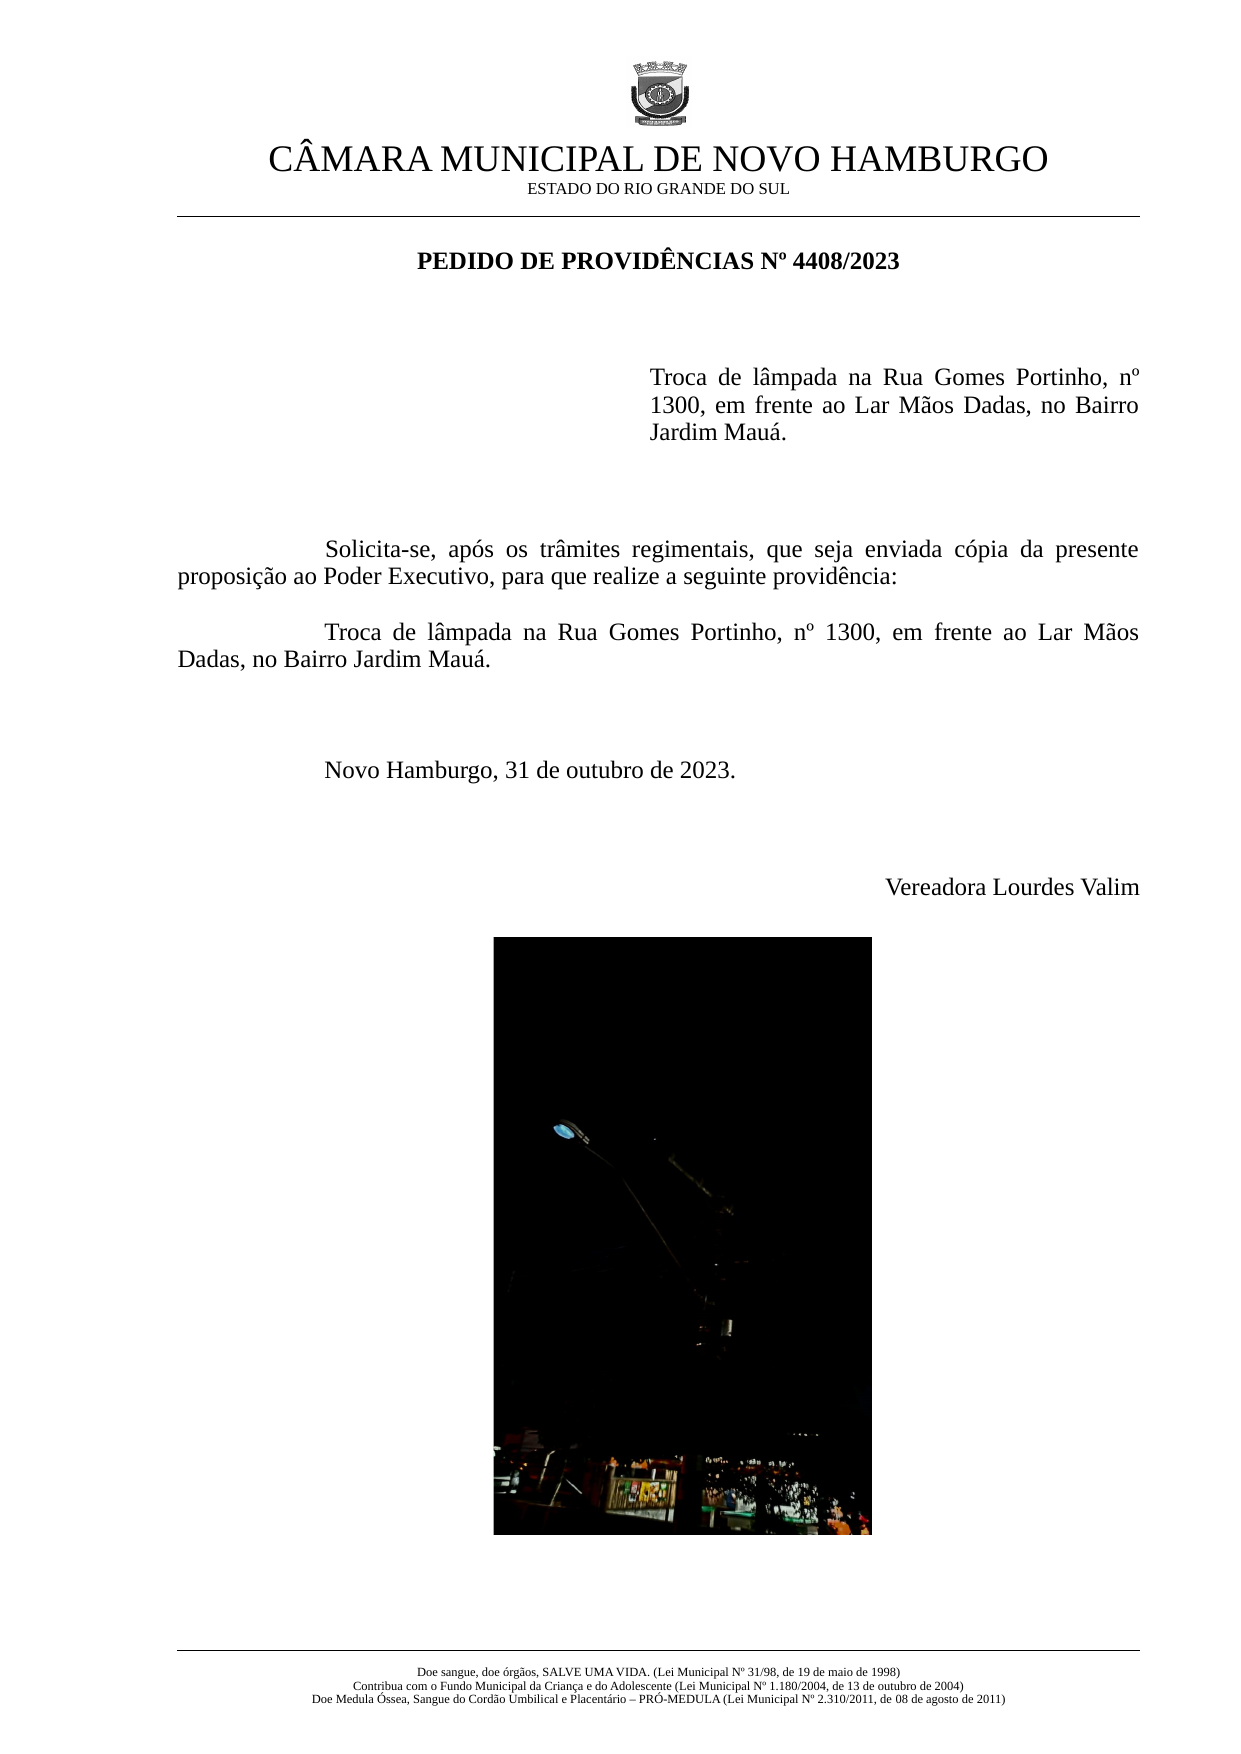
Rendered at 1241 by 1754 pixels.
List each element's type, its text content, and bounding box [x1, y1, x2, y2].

text Novo Hamburgo, 31 de outubro de 2023. [177, 756, 1140, 784]
text PEDIDO DE PROVIDÊNCIAS Nº 4408/2023 [177, 247, 1140, 274]
text Solicita-se, após os trâmites regimentais, que seja enviada cópia da presente proposição ao Poder Executivo, para que realize a seguinte providência: [177, 535, 1140, 590]
list Troca de lâmpada na Rua Gomes Portinho, nº 1300, em frente ao Lar Mãos Dadas, no Bairro Jardim Mauá. [649, 363, 1140, 446]
list Troca de lâmpada na Rua Gomes Portinho, nº 1300, em frente ao Lar Mãos Dadas, no Bairro Jardim Mauá. [177, 618, 1140, 673]
text Vereadora Lourdes Valim [177, 873, 1140, 900]
picture [493, 937, 872, 1535]
